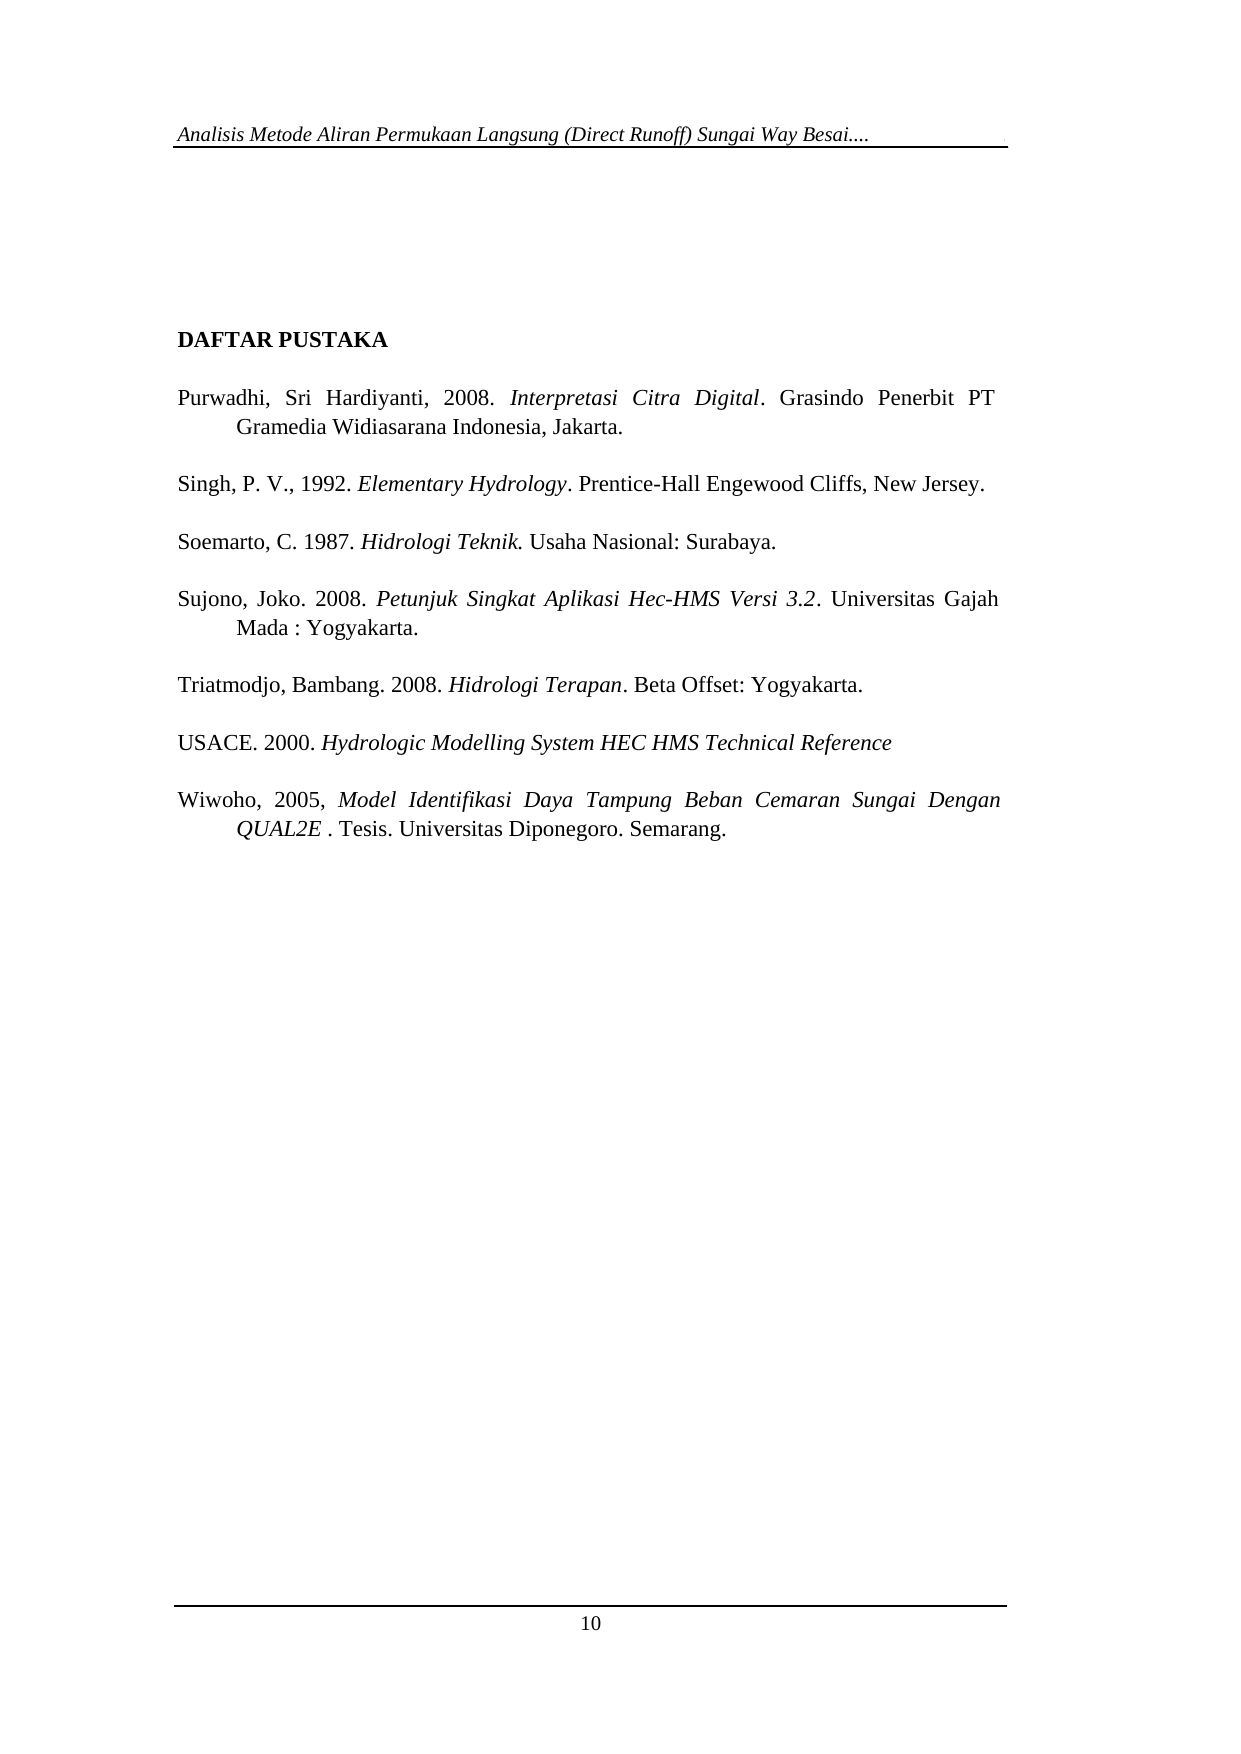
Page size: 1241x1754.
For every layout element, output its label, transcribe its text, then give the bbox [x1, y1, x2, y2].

text Sujono, Joko. 2008. Petunjuk Singkat Aplikasi Hec-HMS Versi 3.2. Universitas Gajah Mada : Yogyakarta. [177, 567, 999, 640]
text Soemarto, C. 1987. Hidrologi Teknik. Usaha Nasional: Surabaya. [177, 509, 1004, 554]
text DAFTAR PUSTAKA [177, 308, 1004, 353]
text Triatmodjo, Bambang. 2008. Hidrologi Terapan. Beta Offset: Yogyakarta. [177, 661, 996, 698]
text Purwadhi, Sri Hardiyanti, 2008. Interpretasi Citra Digital. Grasindo Penerbit PT Gramedia Widiasarana Indonesia, Jakarta. [177, 382, 995, 439]
text USACE. 2000. Hydrologic Modelling System HEC HMS Technical Reference [177, 723, 996, 755]
text Singh, P. V., 1992. Elementary Hydrology. Prentice-Hall Engewood Cliffs, New Jersey. [177, 460, 1004, 497]
text Wiwoho, 2005, Model Identifikasi Daya Tampung Beban Cemaran Sungai Dengan QUAL2E . Tesis. Universitas Diponegoro. Semarang. [177, 776, 1004, 842]
